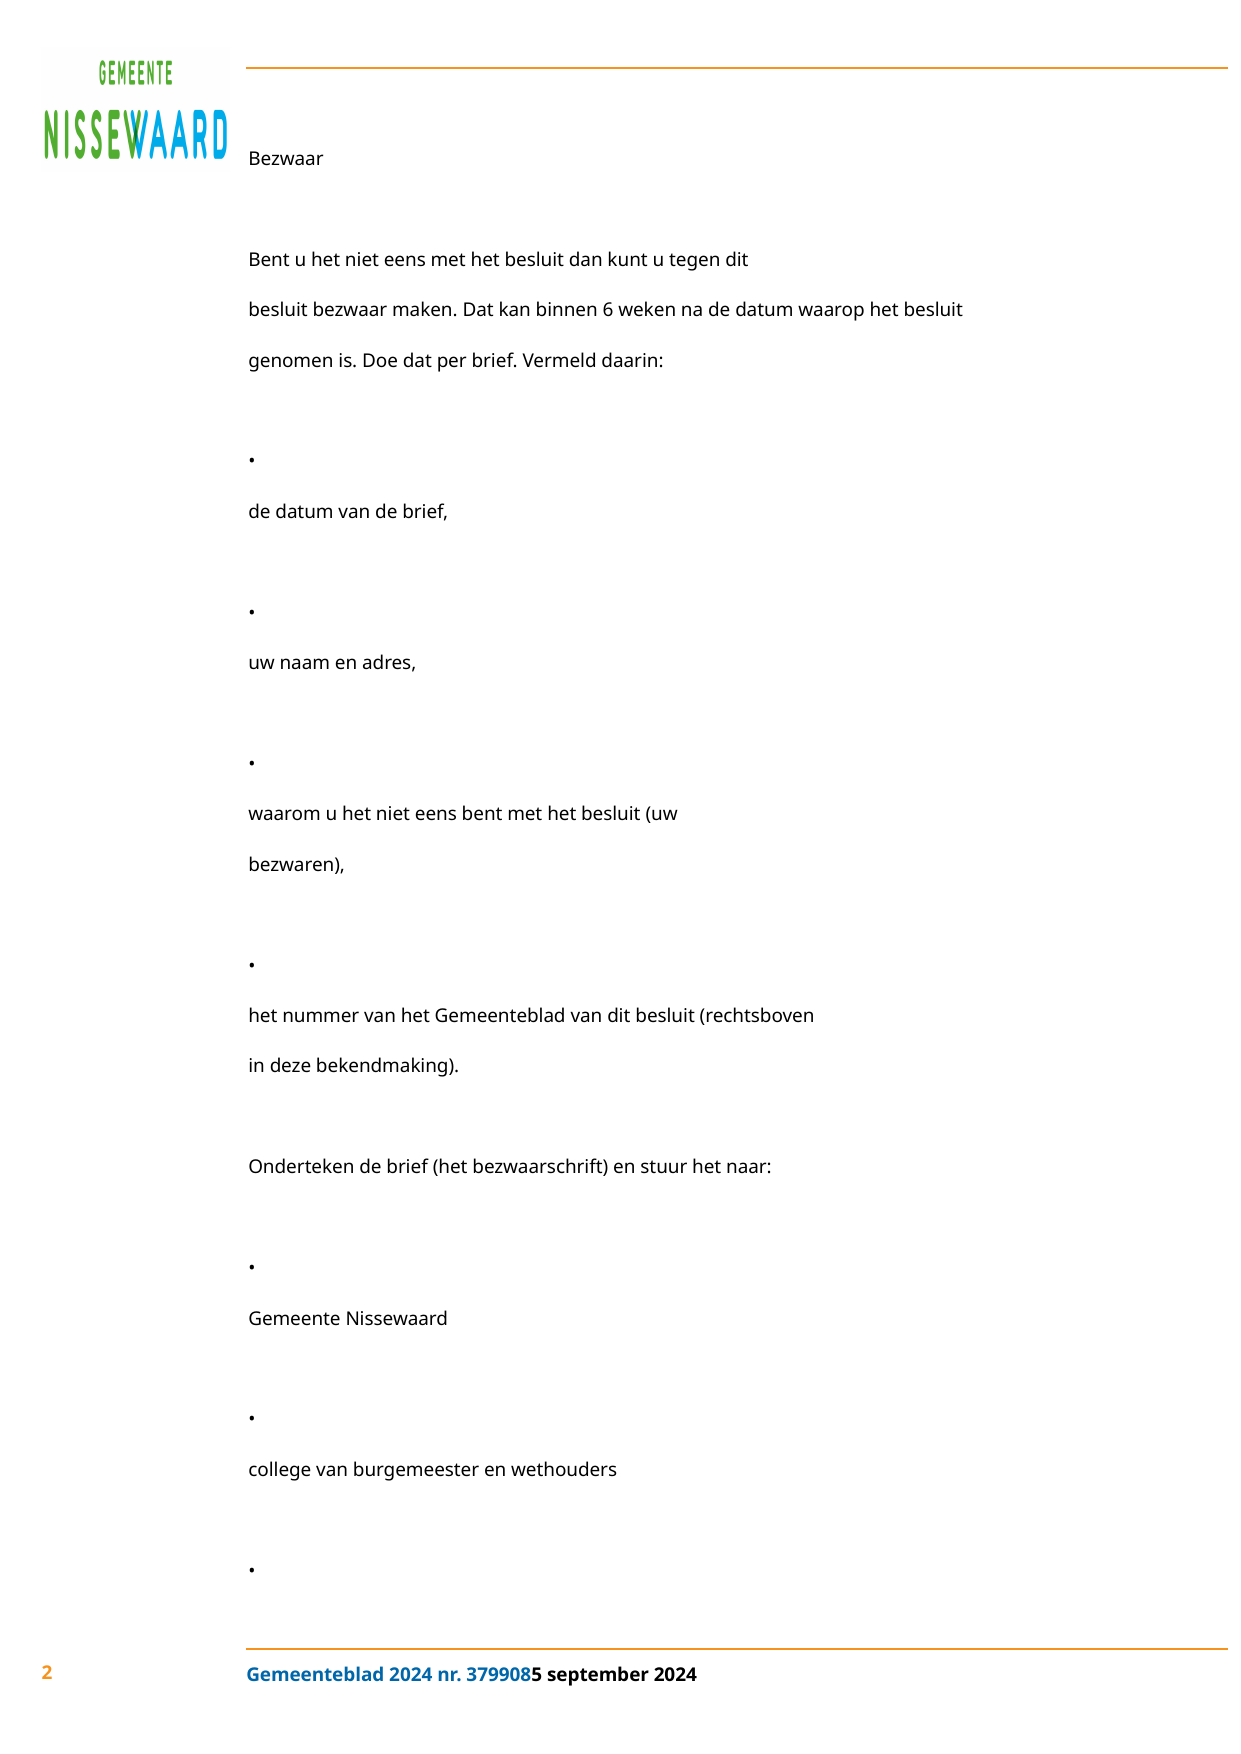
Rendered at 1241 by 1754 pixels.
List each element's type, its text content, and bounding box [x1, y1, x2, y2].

text • [248, 1557, 1152, 1583]
text • [248, 952, 1152, 978]
text genomen is. Doe dat per brief. Vermeld daarin: [248, 347, 1152, 373]
text • [248, 599, 1152, 625]
text besluit bezwaar maken. Dat kan binnen 6 weken na de datum waarop het besluit [248, 296, 1152, 322]
text Gemeente Nissewaard [248, 1305, 1152, 1331]
picture [41, 47, 231, 172]
text in deze bekendmaking). [248, 1053, 1152, 1078]
text de datum van de brief, [248, 498, 1152, 524]
text Bent u het niet eens met het besluit dan kunt u tegen dit [248, 246, 1152, 272]
text • [248, 750, 1152, 776]
text • [248, 1406, 1152, 1431]
text college van burgemeester en wethouders [248, 1456, 1152, 1482]
text uw naam en adres, [248, 649, 1152, 675]
text waarom u het niet eens bent met het besluit (uw [248, 801, 1152, 826]
text • [248, 448, 1152, 473]
text het nummer van het Gemeenteblad van dit besluit (rechtsboven [248, 1002, 1152, 1028]
text Onderteken de brief (het bezwaarschrift) en stuur het naar: [248, 1153, 1152, 1179]
text bezwaren), [248, 851, 1152, 877]
text • [248, 1254, 1152, 1280]
text Bezwaar [248, 145, 1152, 171]
